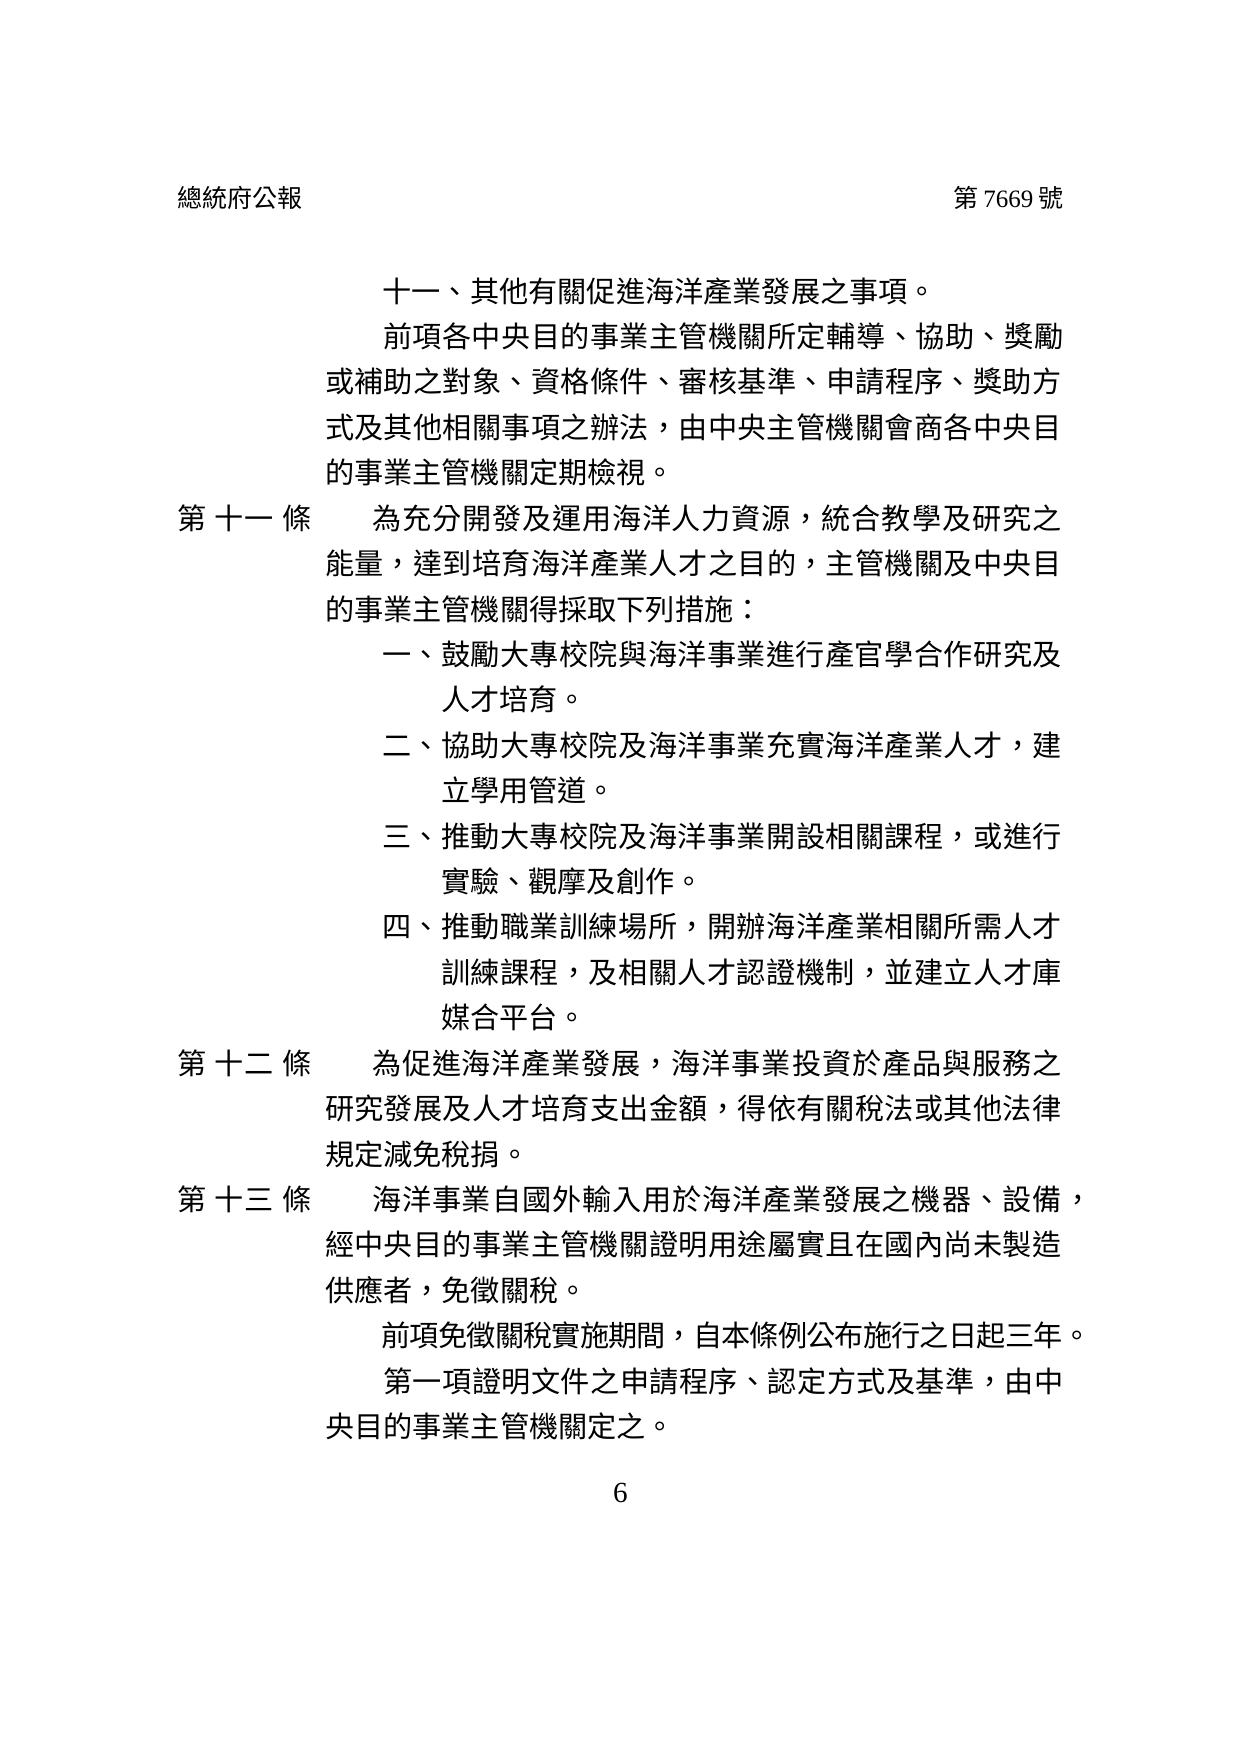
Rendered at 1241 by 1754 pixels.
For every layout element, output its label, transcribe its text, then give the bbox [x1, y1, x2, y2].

text 四、 推動職業訓練場所，開辦海洋產業相關所需人才訓練課程，及相關人才認證機制，並建立人才庫媒合平台。 [382, 902, 1063, 1038]
text 第一項證明文件之申請程序、認定方式及基準，由中央目的事業主管機關定之。 [325, 1356, 1063, 1447]
text 一、 鼓勵大專校院與海洋事業進行產官學合作研究及人才培育。 [382, 629, 1063, 720]
text 二、 協助大專校院及海洋事業充實海洋產業人才，建立學用管道。 [382, 720, 1063, 811]
text 前項免徵關稅實施期間，自本條例公布施行之日起三年。 [325, 1310, 1063, 1356]
text 前項各中央目的事業主管機關所定輔導、協助、獎勵或補助之對象、資格條件、審核基準、申請程序、獎助方式及其他相關事項之辦法，由中央主管機關會商各中央目的事業主管機關定期檢視。 [325, 311, 1063, 493]
text 十一、 其他有關促進海洋產業發展之事項。 [382, 266, 1063, 311]
text 第 十三 條 海洋事業自國外輸入用於海洋產業發展之機器、設備，經中央目的事業主管機關證明用途屬實且在國內尚未製造供應者，免徵關稅。 [177, 1174, 1063, 1310]
text 第 十二 條 為促進海洋產業發展，海洋事業投資於產品與服務之研究發展及人才培育支出金額，得依有關稅法或其他法律規定減免稅捐。 [177, 1038, 1063, 1174]
text 第 十一 條 為充分開發及運用海洋人力資源，統合教學及研究之能量，達到培育海洋產業人才之目的，主管機關及中央目的事業主管機關得採取下列措施： [177, 493, 1063, 629]
text 三、 推動大專校院及海洋事業開設相關課程，或進行實驗、觀摩及創作。 [382, 811, 1063, 902]
